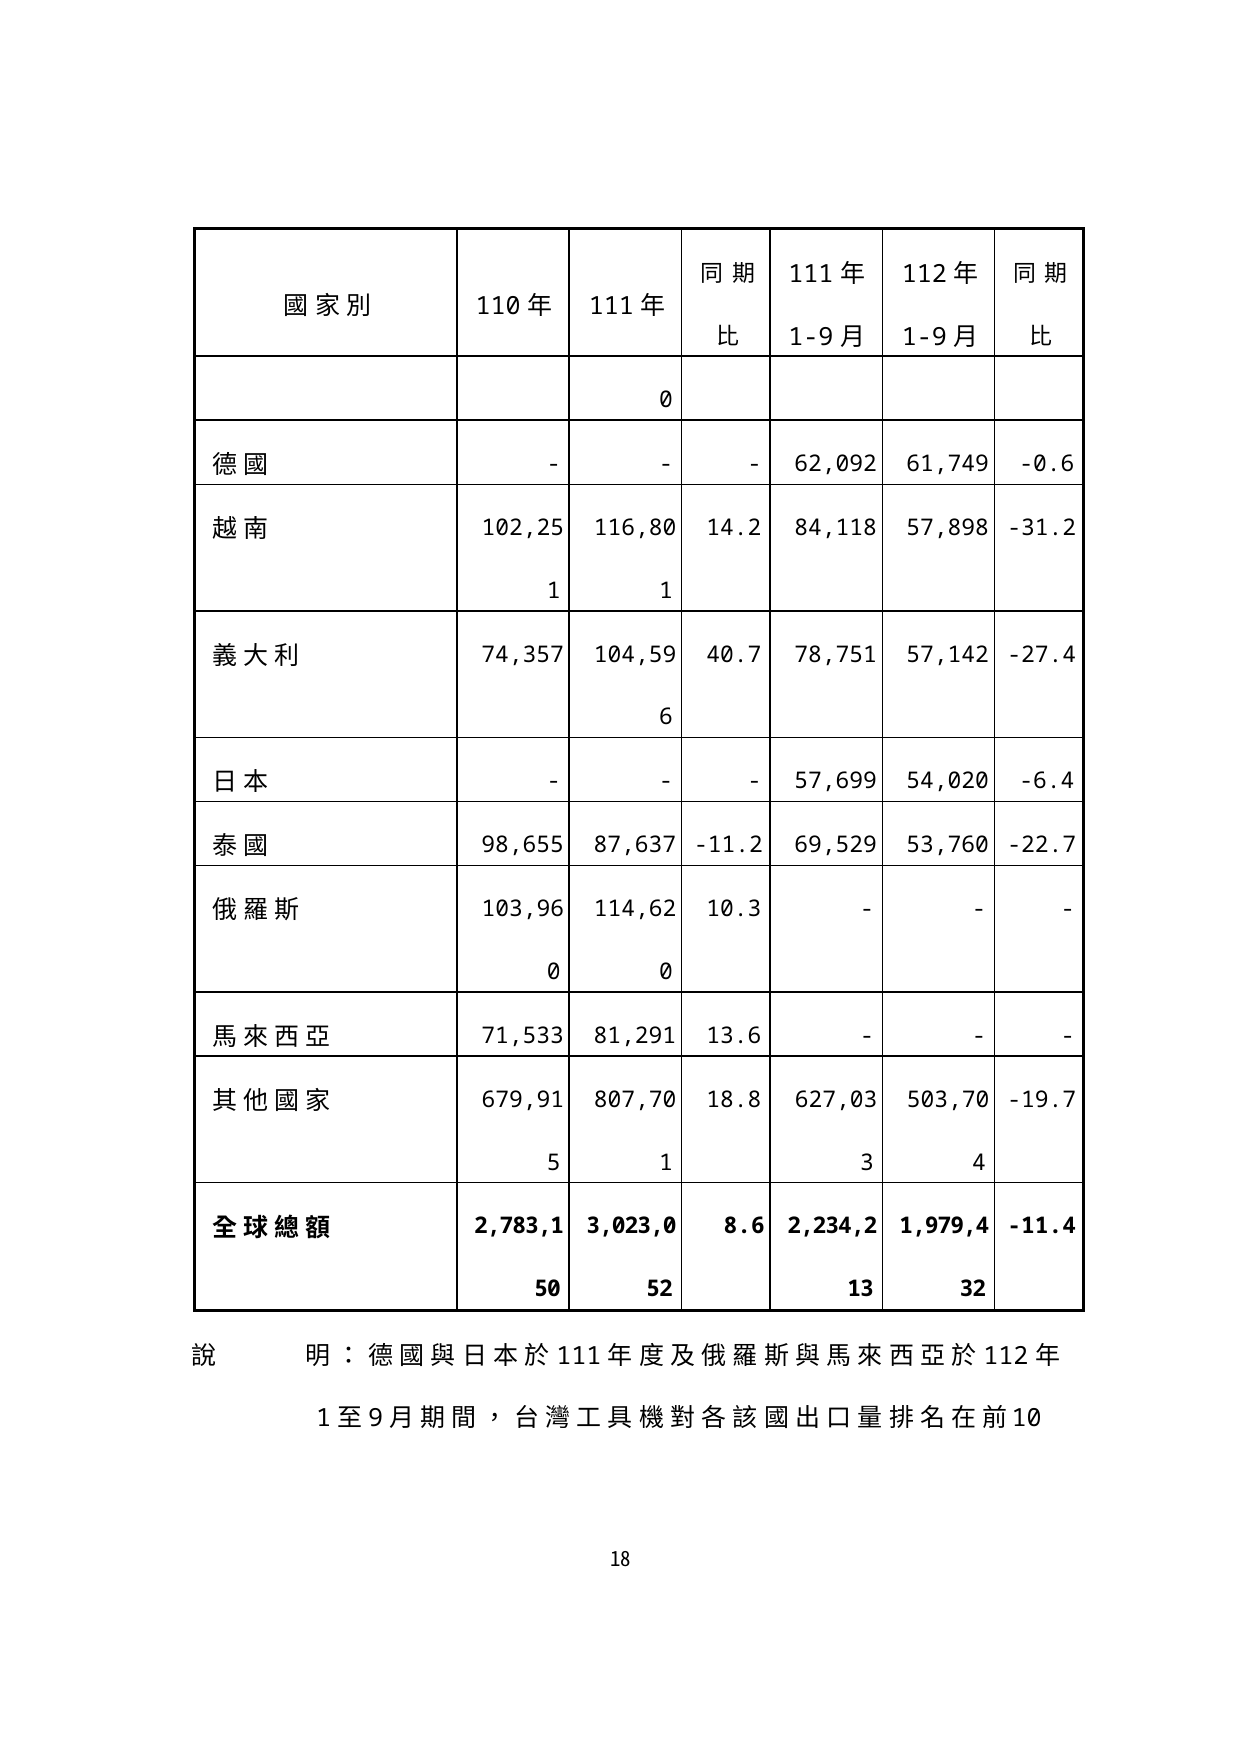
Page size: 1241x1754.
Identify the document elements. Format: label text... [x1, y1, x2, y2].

table_cell 3,023,052 [570, 1183, 681, 1308]
table_cell 679,915 [458, 1057, 568, 1182]
table_cell -22.7 [995, 802, 1082, 865]
table_cell -0.6 [995, 421, 1082, 483]
table_cell -6.4 [995, 738, 1082, 801]
table_cell - [995, 993, 1082, 1055]
table_cell 74,357 [458, 612, 568, 737]
table_header 110年 [458, 230, 568, 355]
table_cell 14.2 [682, 485, 769, 610]
table_cell - [771, 993, 882, 1055]
table_cell 全球總額 [196, 1183, 456, 1308]
table_cell 62,092 [771, 421, 882, 483]
table_cell 2,234,213 [771, 1183, 882, 1308]
table_cell - [995, 866, 1082, 991]
table_cell [458, 357, 568, 419]
table_cell -11.4 [995, 1183, 1082, 1308]
table_cell -11.2 [682, 802, 769, 865]
table_cell [682, 357, 769, 419]
table_cell 54,020 [883, 738, 994, 801]
table_cell 103,960 [458, 866, 568, 991]
table_cell 61,749 [883, 421, 994, 483]
table_cell 日本 [196, 738, 456, 801]
table_cell 78,751 [771, 612, 882, 737]
table_cell 義大利 [196, 612, 456, 737]
table_cell 84,118 [771, 485, 882, 610]
table_cell -19.7 [995, 1057, 1082, 1182]
table_cell 102,251 [458, 485, 568, 610]
table_cell 503,704 [883, 1057, 994, 1182]
table_cell 馬來西亞 [196, 993, 456, 1055]
table_cell 81,291 [570, 993, 681, 1055]
table_cell 越南 [196, 485, 456, 610]
table_cell -27.4 [995, 612, 1082, 737]
table_cell 57,142 [883, 612, 994, 737]
table_cell - [682, 738, 769, 801]
table_header 112年1-9月 [883, 230, 994, 355]
table_cell 18.8 [682, 1057, 769, 1182]
table_cell [771, 357, 882, 419]
table_header 同期比 [682, 230, 769, 355]
table_cell 57,699 [771, 738, 882, 801]
table_cell 69,529 [771, 802, 882, 865]
table_cell - [682, 421, 769, 483]
table_header 111年1-9月 [771, 230, 882, 355]
table_cell 114,620 [570, 866, 681, 991]
table_cell 10.3 [682, 866, 769, 991]
table_header 同期比 [995, 230, 1082, 355]
table_cell 627,033 [771, 1057, 882, 1182]
table_cell 泰國 [196, 802, 456, 865]
table_cell 57,898 [883, 485, 994, 610]
table_cell - [458, 738, 568, 801]
table_header 111年 [570, 230, 681, 355]
table_cell - [883, 866, 994, 991]
table_header 國家別 [196, 230, 456, 355]
table_cell 98,655 [458, 802, 568, 865]
table_cell 807,701 [570, 1057, 681, 1182]
table_cell 0 [570, 357, 681, 419]
text 說 明：德國與日本於111年度及俄羅斯與馬來西亞於112年1至9月期間，台灣工具機對各該國出口量排名在前10 [183, 1312, 1072, 1437]
table_cell -31.2 [995, 485, 1082, 610]
table_cell - [458, 421, 568, 483]
table_cell - [570, 421, 681, 483]
table_cell [995, 357, 1082, 419]
table_cell 53,760 [883, 802, 994, 865]
table_cell 德國 [196, 421, 456, 483]
table_cell 1,979,432 [883, 1183, 994, 1308]
table_cell 116,801 [570, 485, 681, 610]
table_cell - [771, 866, 882, 991]
table_cell - [883, 993, 994, 1055]
table_cell 俄羅斯 [196, 866, 456, 991]
table_cell 71,533 [458, 993, 568, 1055]
table_cell 87,637 [570, 802, 681, 865]
table_cell 40.7 [682, 612, 769, 737]
table_cell - [570, 738, 681, 801]
table_cell 8.6 [682, 1183, 769, 1308]
table_cell 2,783,150 [458, 1183, 568, 1308]
table_cell 其他國家 [196, 1057, 456, 1182]
table_cell 104,596 [570, 612, 681, 737]
table_cell 13.6 [682, 993, 769, 1055]
table_cell [883, 357, 994, 419]
table_cell [196, 357, 456, 419]
